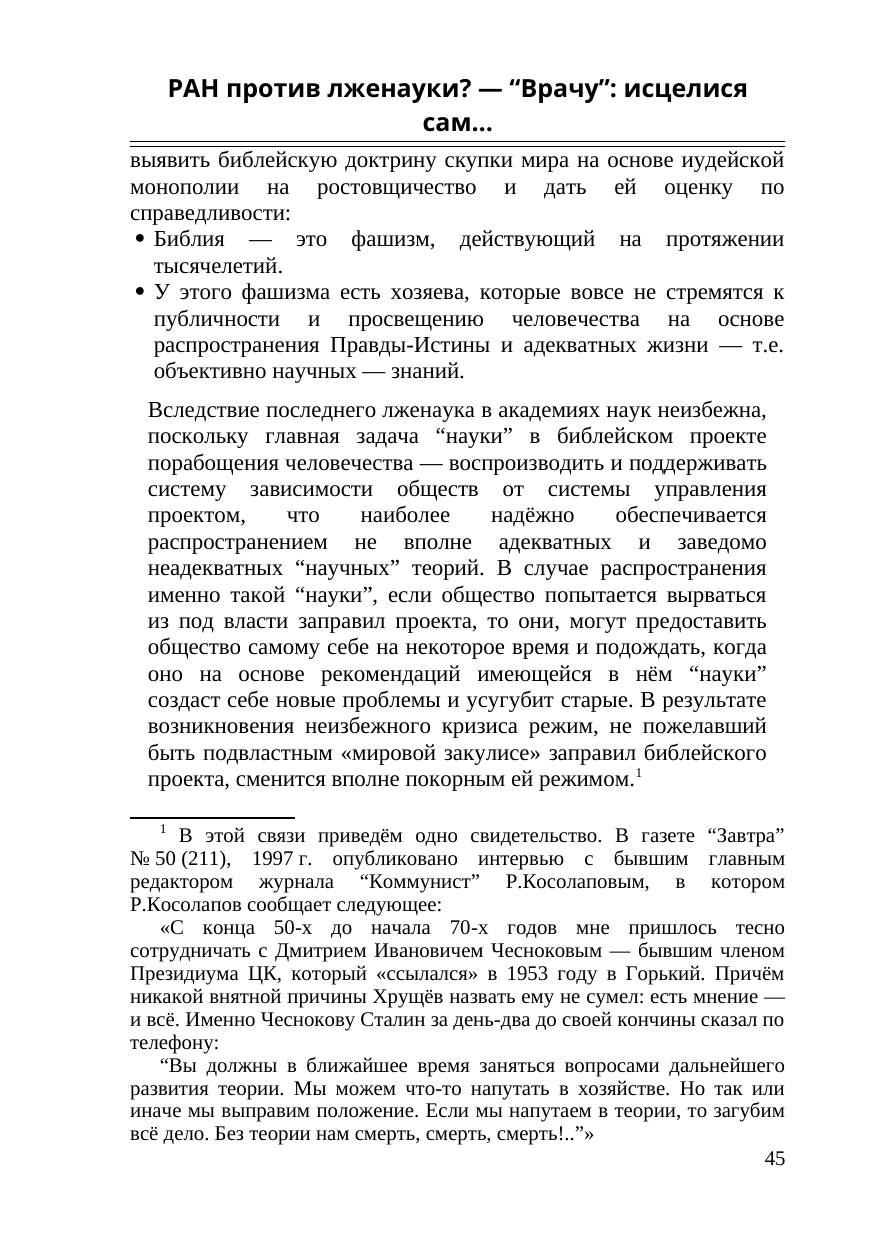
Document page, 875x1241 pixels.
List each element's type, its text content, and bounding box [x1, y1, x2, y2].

list У этого фашизма есть хозяева, которые вовсе не стремятся к публичности и просвещению человечества на основе распространения Правды-Истины и адекватных жизни — т.е. объективно научных — знаний. [136, 278, 785, 384]
text В этой связи приведём одно свидетельство. В газете “Завтра” № 50 (211), 1997 г. опубликовано интервью с бывшим главным редактором журнала “Коммунист” Р.Косолаповым, в котором Р.Косолапов сообщает следующее: [130, 824, 785, 916]
text выявить библейскую доктрину скупки мира на основе иудейской монополии на ростовщичество и дать ей оценку по справедливости: [130, 147, 785, 226]
text “Вы должны в ближайшее время заняться вопросами дальнейшего развития теории. Мы можем что-то напутать в хозяйстве. Но так или иначе мы выправим положение. Если мы напутаем в теории, то загубим всё дело. Без теории нам смерть, смерть, смерть!..”» [130, 1054, 785, 1145]
text «С конца 50‑х до начала 70‑х годов мне пришлось тесно сотрудничать с Дмитрием Ивановичем Чесноковым — бывшим членом Президиума ЦК, который «ссылался» в 1953 году в Горький. Причём никакой внятной причины Хрущёв назвать ему не сумел: есть мнение — и всё. Именно Чеснокову Сталин за день-два до своей кончины сказал по телефону: [130, 916, 785, 1054]
text Вследствие последнего лженаука в академиях наук неизбежна, поскольку главная задача “науки” в библейском проекте порабощения человечества — воспроизводить и поддерживать систему зависимости обществ от системы управления проектом, что наиболее надёжно обеспечивается распространением не вполне адекватных и заведомо неадекватных “научных” теорий. В случае распространения именно такой “науки”, если общество попытается вырваться из под власти заправил проекта, то они, могут предоставить общество самому себе на некоторое время и подождать, когда оно на основе рекомендаций имеющейся в нём “науки” создаст себе новые проблемы и усугубит старые. В результате возникновения неизбежного кризиса режим, не пожелавший быть подвластным «мировой закулисе» заправил библейского проекта, сменится вполне покорным ей режимом. [148, 396, 768, 791]
list Библия — это фашизм, действующий на протяжении тысячелетий. [136, 226, 785, 278]
